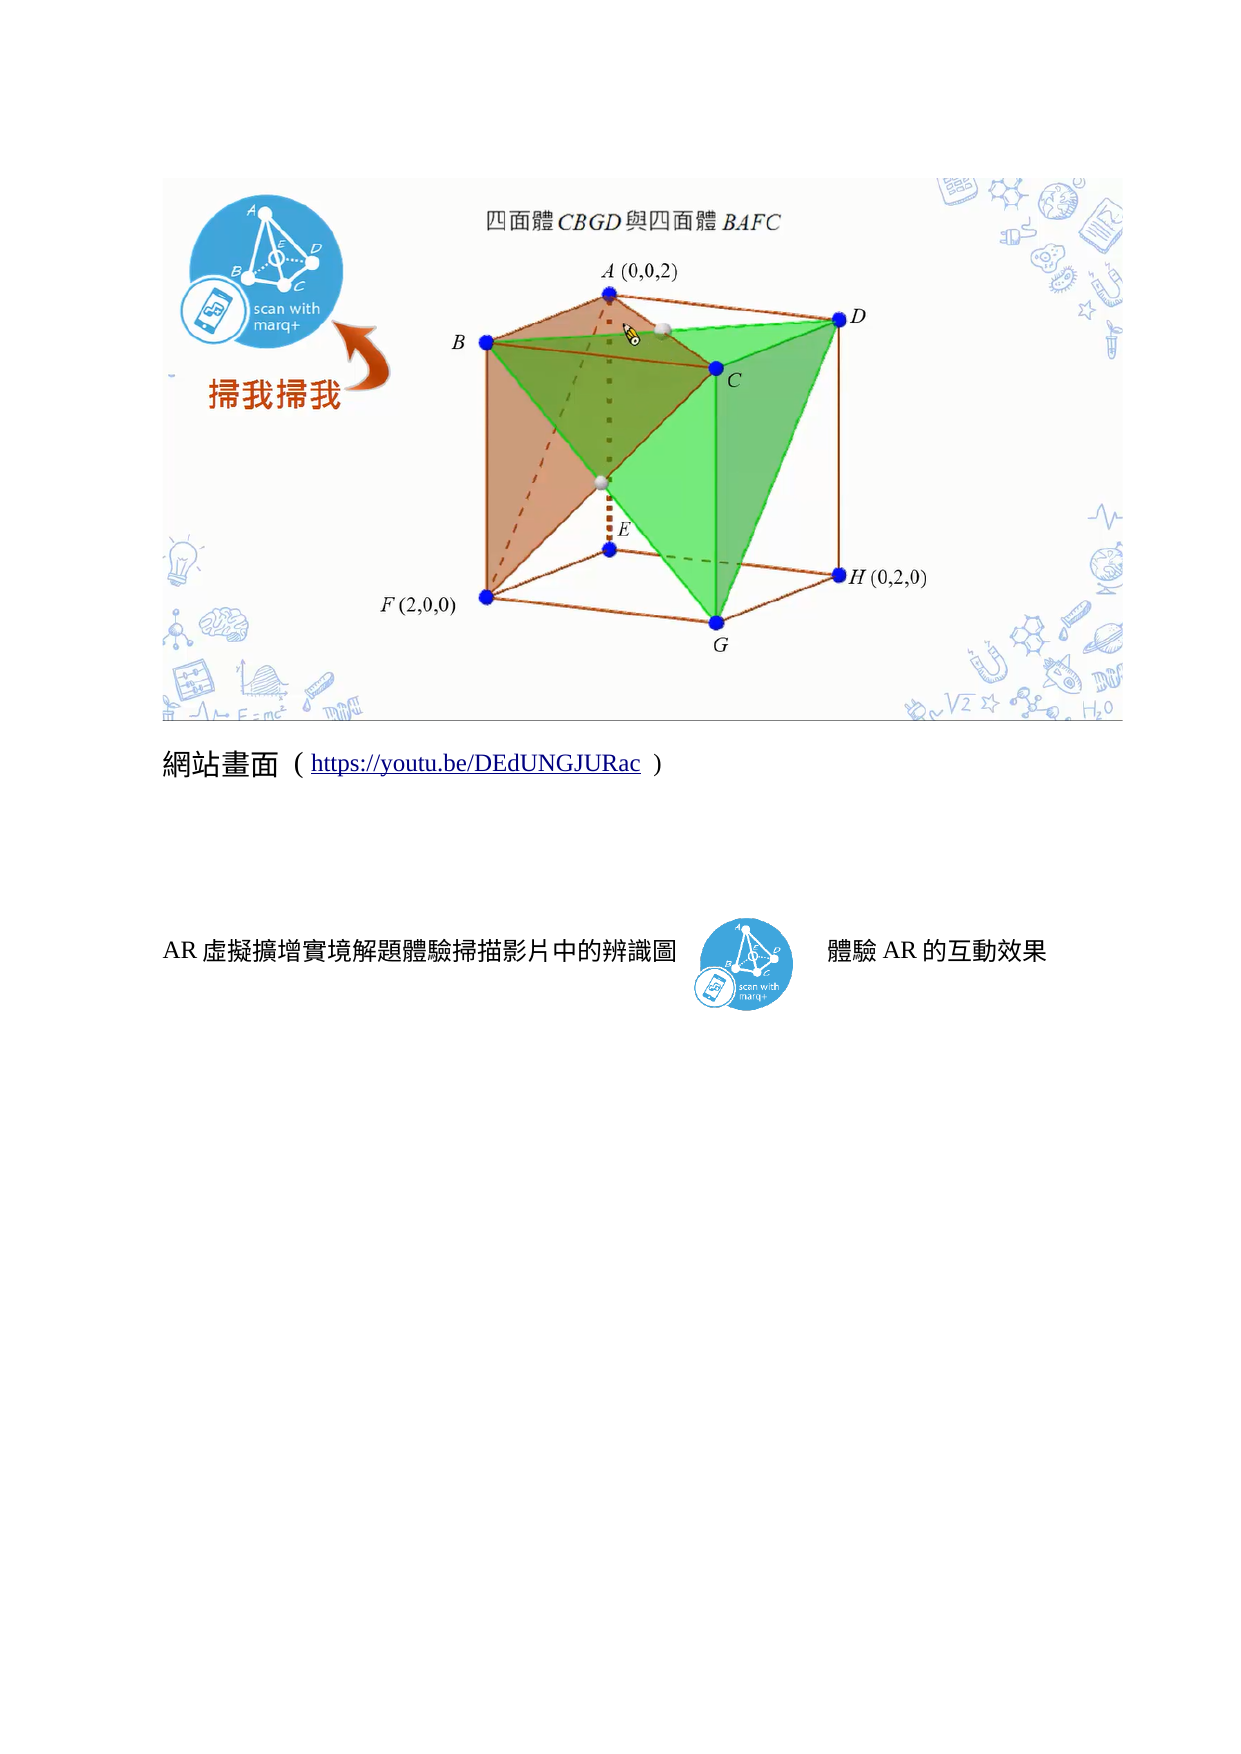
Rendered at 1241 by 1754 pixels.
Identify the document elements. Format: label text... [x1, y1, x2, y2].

text AR虛擬擴增實境解題體驗掃描影片中的辨識圖 體驗AR的互動效果 [162, 846, 1093, 1033]
text 網站畫面 ( https://youtu.be/DEdUNGJURac ) [162, 721, 1093, 783]
text [162, 158, 1093, 178]
